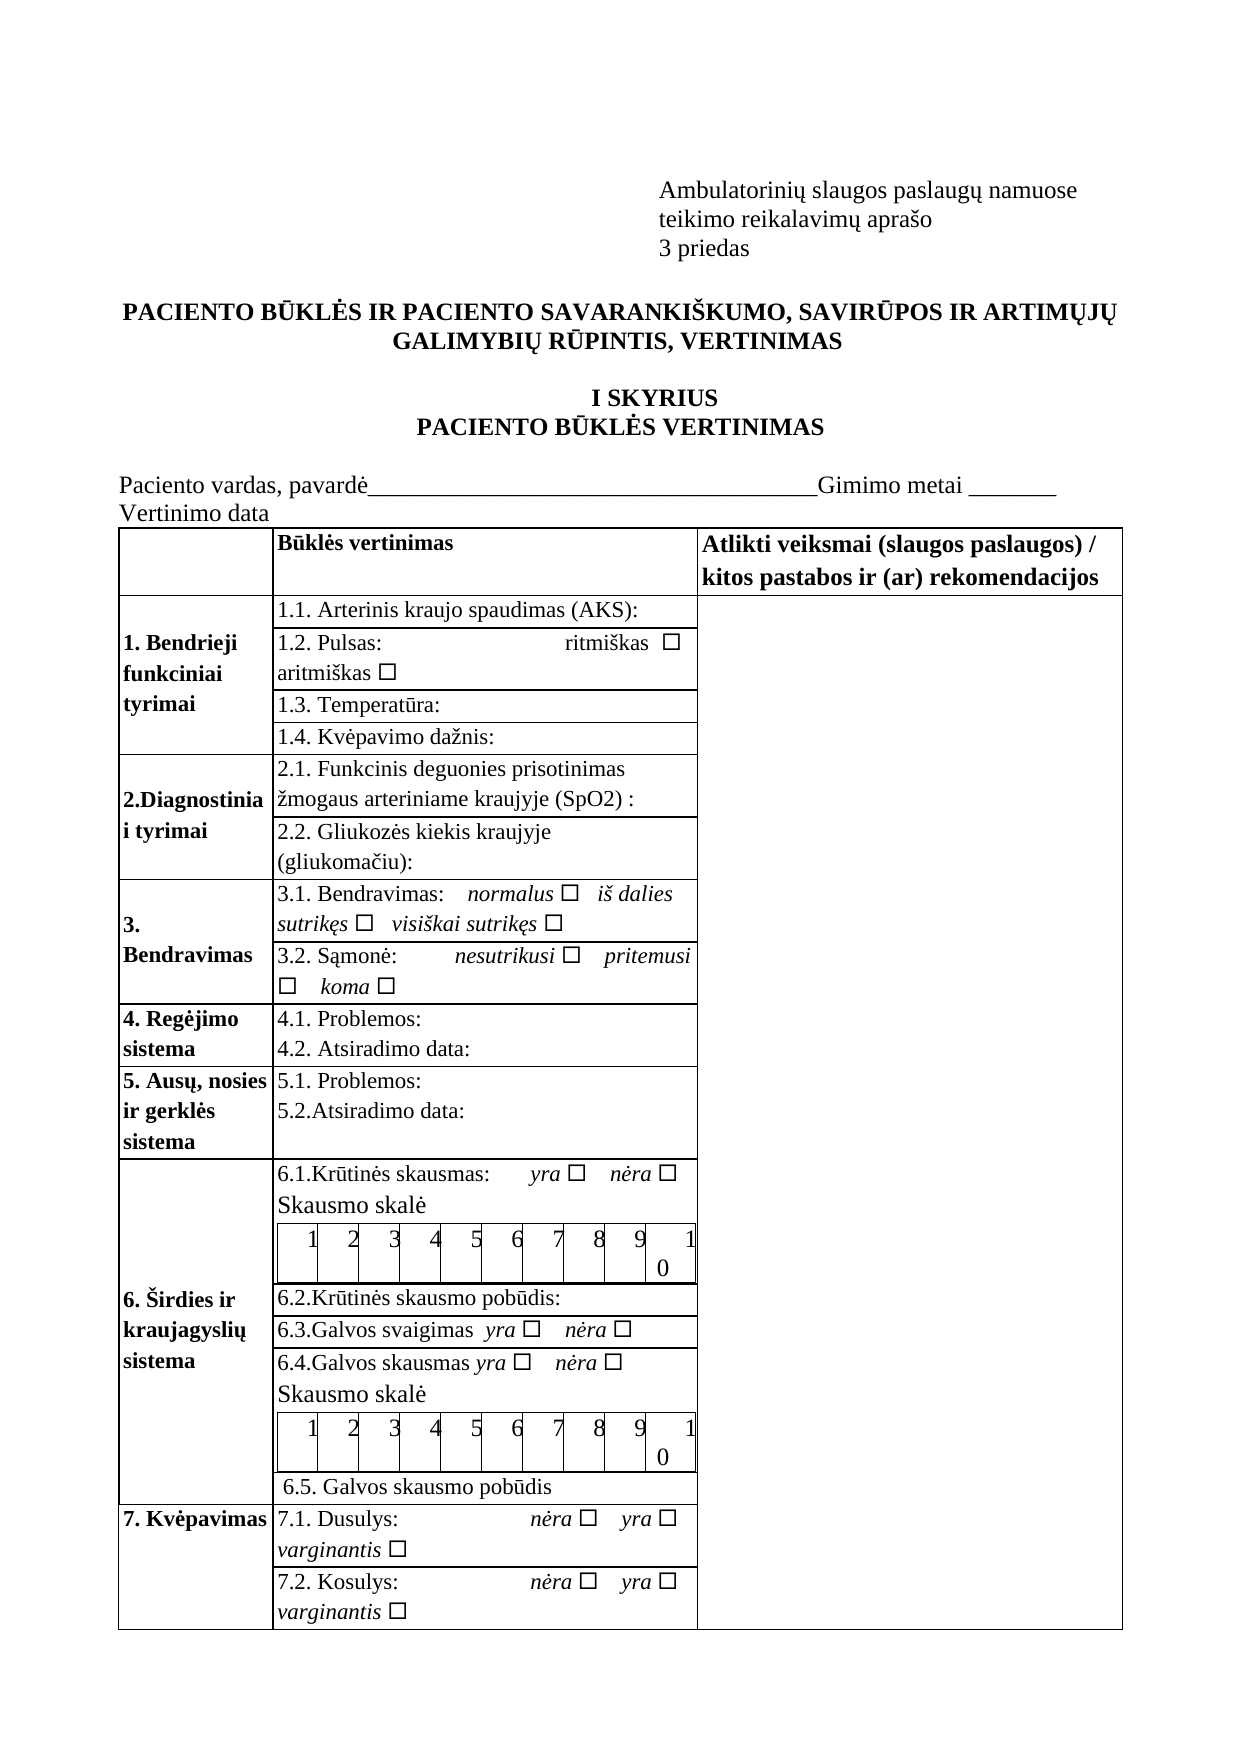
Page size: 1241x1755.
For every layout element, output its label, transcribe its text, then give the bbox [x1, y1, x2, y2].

table_header 3 [359, 1224, 399, 1282]
table_cell 3. Bendravimas [120, 880, 272, 1003]
table_header 10 [646, 1413, 695, 1471]
table_header 7 [523, 1413, 563, 1471]
table_cell 7. Kvėpavimas [119, 1505, 272, 1629]
table_cell 3.1. Bendravimas: normalus [] iš dalies sutrikęs [] visiškai sutrikęs [] [274, 880, 697, 941]
table_header 10 [646, 1224, 695, 1282]
table_header 6 [482, 1224, 522, 1282]
table_cell 4. Regėjimo sistema [120, 1005, 272, 1066]
table_cell 6. Širdies ir kraujagyslių sistema [120, 1160, 272, 1504]
table_header 3 [359, 1413, 399, 1471]
table_header [120, 529, 272, 595]
table_cell 1.1. Arterinis kraujo spaudimas (AKS): [274, 596, 697, 627]
text PACIENTO BŪKLĖS VERTINIMAS [119, 412, 1122, 441]
table_cell 7.2. Kosulys: nėra [] yra [] varginantis [] [274, 1568, 697, 1629]
table_header 9 [605, 1224, 645, 1282]
table_cell 6.5. Galvos skausmo pobūdis [274, 1473, 697, 1504]
table_header Būklės vertinimas [274, 529, 697, 595]
table_cell 2.2. Gliukozės kiekis kraujyje (gliukomačiu): [274, 818, 697, 878]
table_header 9 [605, 1413, 645, 1471]
table_header 7 [523, 1224, 563, 1282]
table_header 6 [482, 1413, 522, 1471]
table_cell 6.2.Krūtinės skausmo pobūdis: [274, 1285, 697, 1315]
text 3 priedas [659, 233, 1122, 262]
table_header 2 [318, 1224, 358, 1282]
table_cell 6.4.Galvos skausmas yra [] nėra [] Skausmo skalė [274, 1349, 697, 1472]
table_header 4 [400, 1413, 440, 1471]
table_cell 7.1. Dusulys: nėra [] yra [] varginantis [] [274, 1505, 697, 1566]
table_cell 4.1. Problemos: 4.2. Atsiradimo data: [274, 1005, 697, 1066]
table_cell 1.3. Temperatūra: [274, 691, 697, 722]
table_cell 1.2. Pulsas: ritmiškas  aritmiškas  [274, 629, 697, 689]
table_header 1 [278, 1413, 317, 1471]
text PACIENTO BŪKLĖS IR PACIENTO SAVARANKIŠKUMO, SAVIRŪPOS IR ARTIMŲJŲ GALIMYBIŲ RŪPINTIS, VERTINIMAS [119, 297, 1122, 355]
table_header 1 [278, 1224, 317, 1282]
table_header Atlikti veiksmai (slaugos paslaugos) / kitos pastabos ir (ar) rekomendacijos [698, 529, 1122, 595]
table_cell 6.1.Krūtinės skausmas: yra [] nėra [] Skausmo skalė [274, 1160, 697, 1283]
text Paciento vardas, pavardė Gimimo metai _______ [119, 470, 1122, 498]
text teikimo reikalavimų aprašo [524, 204, 1122, 233]
table_cell 5.1. Problemos: 5.2.Atsiradimo data: [274, 1067, 697, 1158]
table_header 8 [564, 1224, 604, 1282]
table_header 5 [441, 1224, 481, 1282]
table_cell 1.4. Kvėpavimo dažnis: [274, 723, 697, 754]
table_header 4 [400, 1224, 440, 1282]
table_cell 6.3.Galvos svaigimas yra [] nėra [] [274, 1317, 697, 1347]
text Vertinimo data [119, 498, 1122, 527]
table_header 2 [318, 1413, 358, 1471]
table_cell 2.1. Funkcinis deguonies prisotinimas žmogaus arteriniame kraujyje (SpO2) : [274, 755, 697, 816]
table_cell 1. Bendrieji funkciniai tyrimai [120, 596, 272, 754]
table_cell 2.Diagnostiniai tyrimai [120, 755, 272, 878]
table_cell [698, 596, 1122, 1629]
table_header 5 [441, 1413, 481, 1471]
table_cell 5. Ausų, nosies ir gerklės sistema [120, 1067, 272, 1158]
table_cell 3.2. Sąmonė: nesutrikusi [] pritemusi [] koma [] [274, 943, 697, 1003]
text Ambulatorinių slaugos paslaugų namuose [524, 176, 1122, 204]
table_header 8 [564, 1413, 604, 1471]
text I SKYRIUS [591, 383, 1122, 412]
